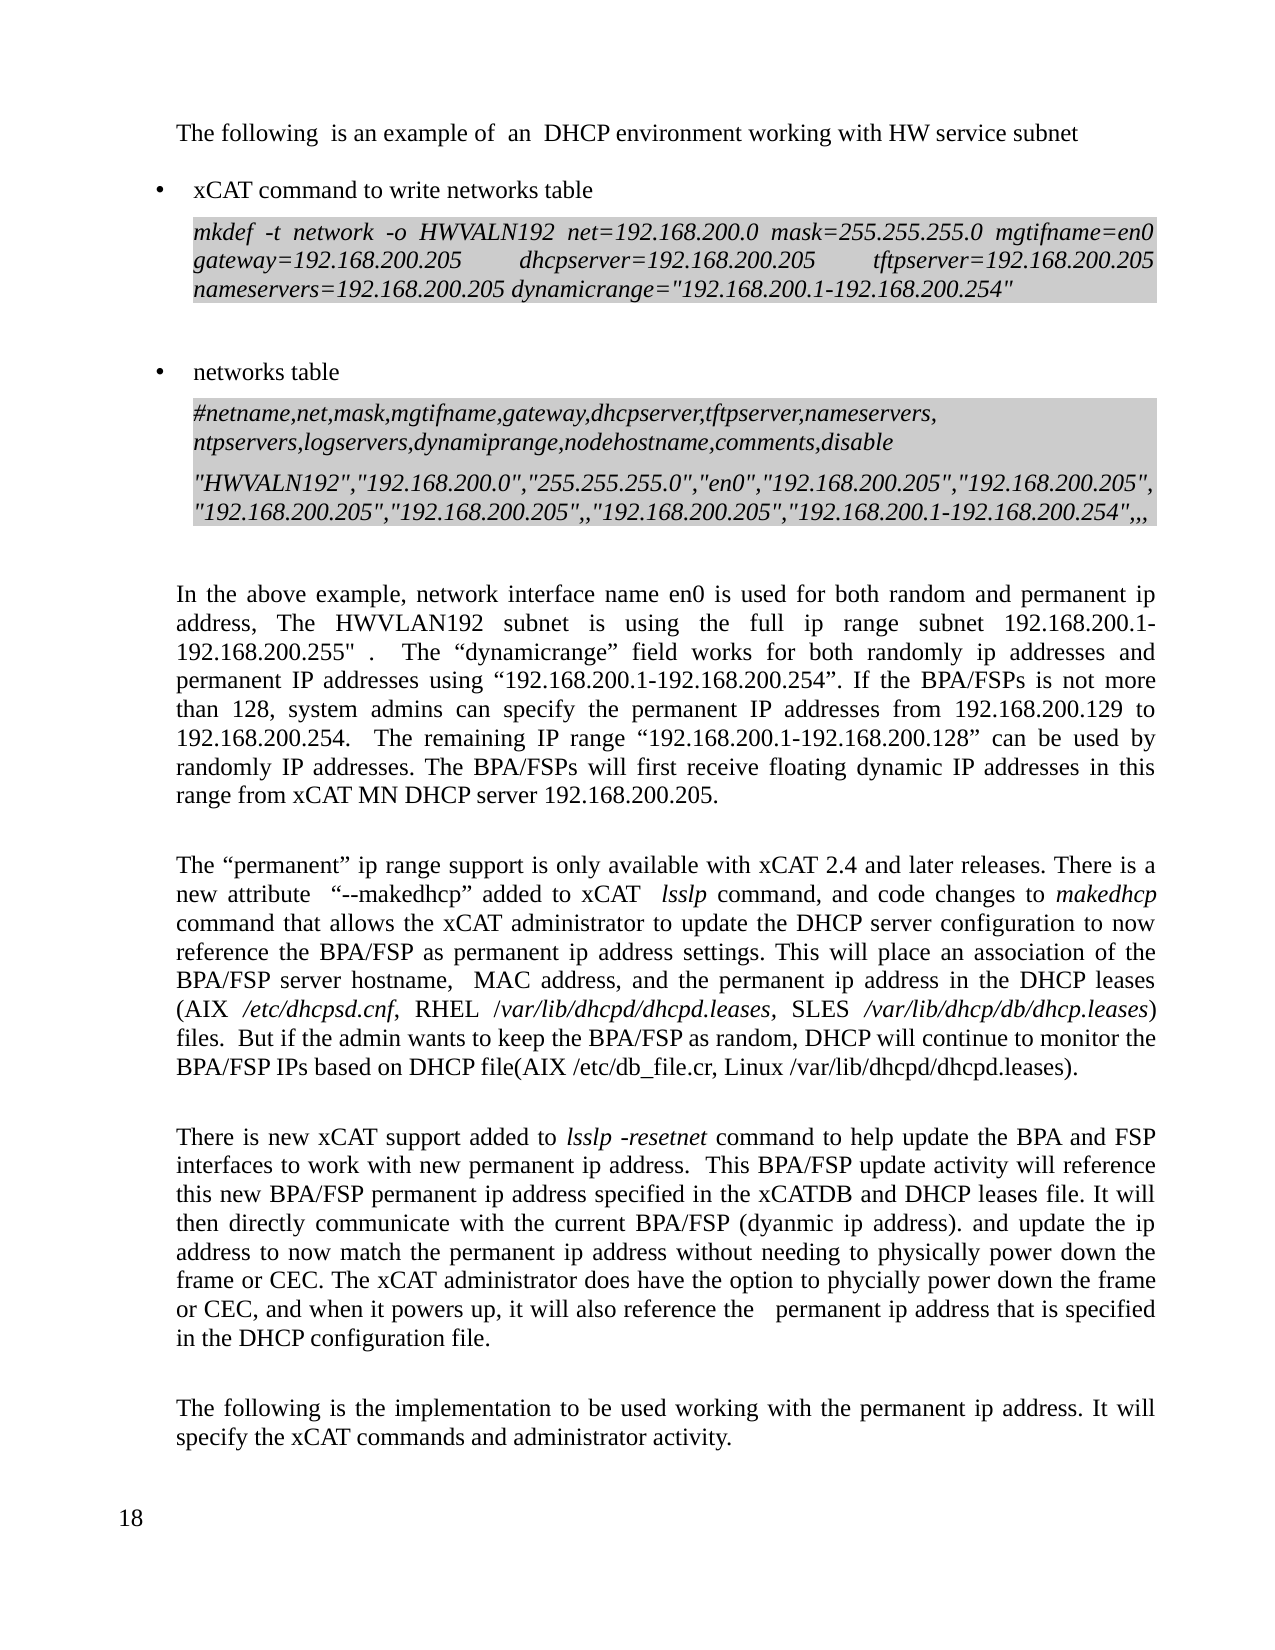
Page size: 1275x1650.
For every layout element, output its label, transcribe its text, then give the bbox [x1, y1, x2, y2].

list #netname,net,mask,mgtifname,gateway,dhcpserver,tftpserver,nameservers, ntpservers,logservers,dynamiprange,nodehostname,comments,disable [193, 398, 1157, 456]
list The “permanent” ip range support is only available with xCAT 2.4 and later releases. There is a new attribute “--makedhcp” added to xCAT lsslp command, and code changes to makedhcp command that allows the xCAT administrator to update the DHCP server configuration to now reference the BPA/FSP as permanent ip address settings. This will place an association of the BPA/FSP server hostname, MAC address, and the permanent ip address in the DHCP leases (AIX /etc/dhcpsd.cnf, RHEL /var/lib/dhcpd/dhcpd.leases, SLES /var/lib/dhcp/db/dhcp.leases) files. But if the admin wants to keep the BPA/FSP as random, DHCP will continue to monitor the BPA/FSP IPs based on DHCP file(AIX /etc/db_file.cr, Linux /var/lib/dhcpd/dhcpd.leases). [176, 851, 1157, 1081]
list networks table [156, 357, 1157, 386]
list In the above example, network interface name en0 is used for both random and permanent ip address, The HWVLAN192 subnet is using the full ip range subnet 192.168.200.1-192.168.200.255" . The “dynamicrange” field works for both randomly ip addresses and permanent IP addresses using “192.168.200.1-192.168.200.254”. If the BPA/FSPs is not more than 128, system admins can specify the permanent IP addresses from 192.168.200.129 to 192.168.200.254. The remaining IP range “192.168.200.1-192.168.200.128” can be used by randomly IP addresses. The BPA/FSPs will first receive floating dynamic IP addresses in this range from xCAT MN DHCP server 192.168.200.205. [176, 579, 1157, 809]
list "HWVALN192","192.168.200.0","255.255.255.0","en0","192.168.200.205","192.168.200.205","192.168.200.205","192.168.200.205",,"192.168.200.205","192.168.200.1-192.168.200.254",,, [193, 468, 1157, 526]
list The following is an example of an DHCP environment working with HW service subnet [176, 118, 1157, 147]
list The following is the implementation to be used working with the permanent ip address. It will specify the xCAT commands and administrator activity. [176, 1393, 1157, 1451]
list xCAT command to write networks table [156, 176, 1157, 204]
list There is new xCAT support added to lsslp -resetnet command to help update the BPA and FSP interfaces to work with new permanent ip address. This BPA/FSP update activity will reference this new BPA/FSP permanent ip address specified in the xCATDB and DHCP leases file. It will then directly communicate with the current BPA/FSP (dyanmic ip address). and update the ip address to now match the permanent ip address without needing to physically power down the frame or CEC. The xCAT administrator does have the option to phycially power down the frame or CEC, and when it powers up, it will also reference the permanent ip address that is specified in the DHCP configuration file. [176, 1122, 1157, 1352]
list mkdef -t network -o HWVALN192 net=192.168.200.0 mask=255.255.255.0 mgtifname=en0 gateway=192.168.200.205 dhcpserver=192.168.200.205 tftpserver=192.168.200.205 nameservers=192.168.200.205 dynamicrange="192.168.200.1-192.168.200.254" [193, 217, 1157, 303]
